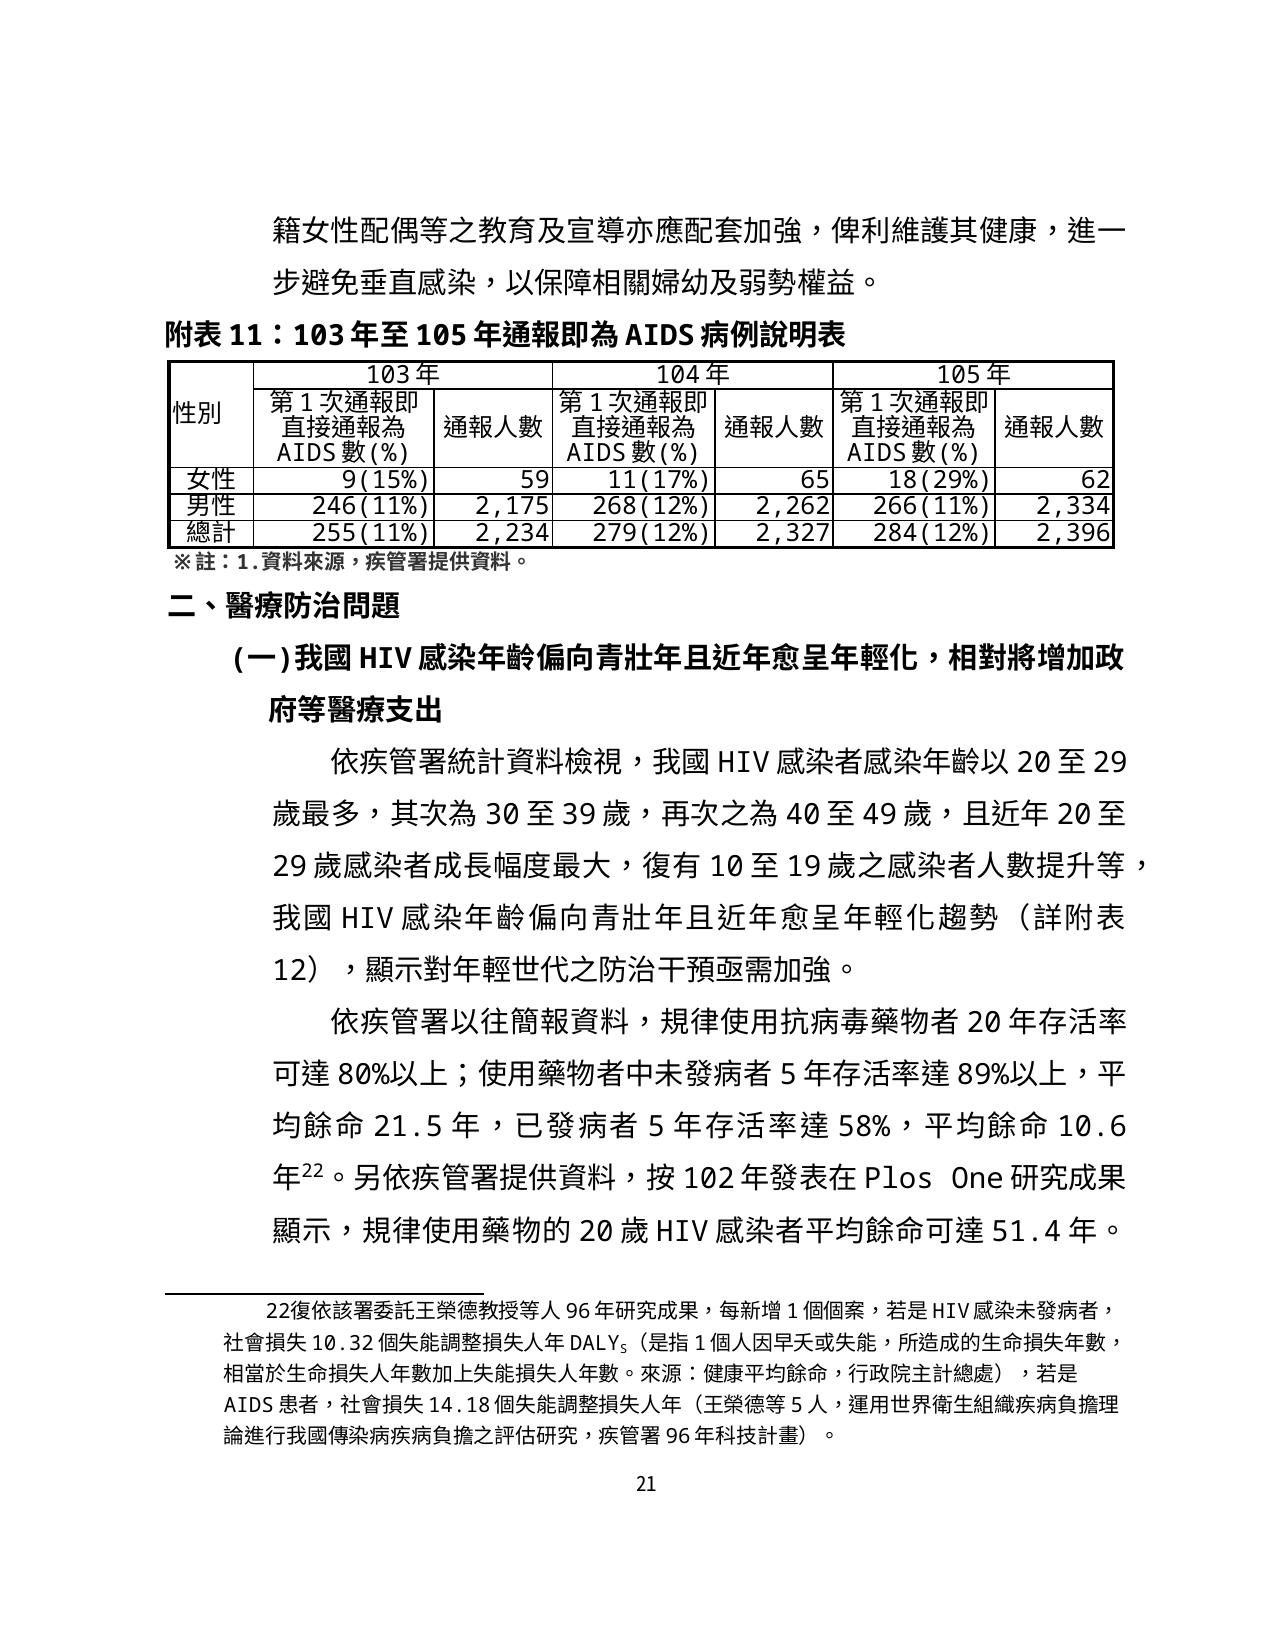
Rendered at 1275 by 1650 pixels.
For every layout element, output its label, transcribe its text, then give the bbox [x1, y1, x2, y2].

text ※註：1.資料來源，疾管署提供資料。 [170, 549, 1127, 574]
table_cell 255(11%) [254, 521, 433, 546]
table_cell 總計 [171, 521, 253, 546]
table_cell 18(29%) [834, 468, 994, 493]
text 依疾管署統計資料檢視，我國HIV感染者感染年齡以20至29歲最多，其次為30至39歲，再次之為40至49歲，且近年20至29歲感染者成長幅度最大，復有10至19歲之感染者人數提升等，我國HIV感染年齡偏向青壯年且近年愈呈年輕化趨勢（詳附表12），顯示對年輕世代之防治干預亟需加強。 [272, 731, 1127, 991]
table_cell 2,234 [435, 521, 552, 546]
text (一)我國HIV感染年齡偏向青壯年且近年愈呈年輕化，相對將增加政府等醫療支出 [229, 626, 1127, 731]
text 依疾管署以往簡報資料，規律使用抗病毒藥物者20年存活率可達80%以上；使用藥物者中未發病者5年存活率達89%以上，平均餘命21.5年，已發病者5年存活率達58%，平均餘命10.6年。另依疾管署提供資料，按102年發表在Plos One研究成果顯示，規律使用藥物的20歲HIV感染者平均餘命可達51.4年。 [272, 991, 1127, 1251]
text 我國男女性感染者比例約為16：1，惟女性體質(構造)上較男性易受感染，查我國女性HIV感染者之感染年齡以20至29歲最多占35.8%、其次為30至39歲占30%，40至49歲則再次之占16.2%，以上感染年齡占比達82%，是以女性感染時多處於育齡。另依疾管署提供資料(詳附表11)，103年至105年第1次通報即為AIDS患者之女性占比大幅提升，至105年已高達29%，故有關宣導防治、兩性、自我保護與早期發現及早期篩檢業務，亟待加強。另於法規刪除非本國籍愛滋感染者入境及停居留限制後，對非本國籍女性配偶等之教育及宣導亦應配套加強，俾利維護其健康，進一步避免垂直感染，以保障相關婦幼及弱勢權益。 [272, 200, 1127, 304]
table_cell 第1次通報即直接通報為AIDS數(%) [254, 390, 433, 466]
table_cell 284(12%) [834, 521, 994, 546]
table_cell 2,262 [716, 495, 832, 519]
table_header 105年 [834, 363, 1112, 388]
table_cell 第1次通報即直接通報為AIDS數(%) [834, 390, 994, 466]
table_cell 62 [996, 468, 1112, 493]
table_cell 男性 [171, 495, 253, 519]
table_cell 第1次通報即直接通報為AIDS數(%) [553, 390, 714, 466]
text 二、醫療防治問題 [167, 574, 1127, 626]
table_cell 通報人數 [996, 390, 1112, 466]
table_header 103年 [254, 363, 552, 388]
table_header 104年 [553, 363, 832, 388]
table_header 性別 [171, 363, 253, 466]
table_cell 246(11%) [254, 495, 433, 519]
table_cell 266(11%) [834, 495, 994, 519]
table_cell 通報人數 [435, 390, 552, 466]
table_cell 279(12%) [553, 521, 714, 546]
table_cell 59 [435, 468, 552, 493]
table_cell 2,327 [716, 521, 832, 546]
table_cell 268(12%) [553, 495, 714, 519]
table_cell 65 [716, 468, 832, 493]
table_cell 2,175 [435, 495, 552, 519]
table_cell 2,396 [996, 521, 1112, 546]
table_cell 通報人數 [716, 390, 832, 466]
table_cell 女性 [171, 468, 253, 493]
text 復依該署委託王榮德教授等人96年研究成果，每新增1個個案，若是HIV感染未發病者，社會損失10.32個失能調整損失人年DALYS（是指1個人因早夭或失能，所造成的生命損失年數，相當於生命損失人年數加上失能損失人年數。來源：健康平均餘命，行政院主計總處），若是AIDS患者，社會損失14.18個失能調整損失人年（王榮德等5人，運用世界衛生組織疾病負擔理論進行我國傳染病疾病負擔之評估研究，疾管署96年科技計畫）。 [224, 1294, 1127, 1450]
table_cell 11(17%) [553, 468, 714, 493]
text 附表11：103年至105年通報即為AIDS病例說明表 [164, 304, 1127, 356]
table_cell 2,334 [996, 495, 1112, 519]
table_cell 9(15%) [254, 468, 433, 493]
